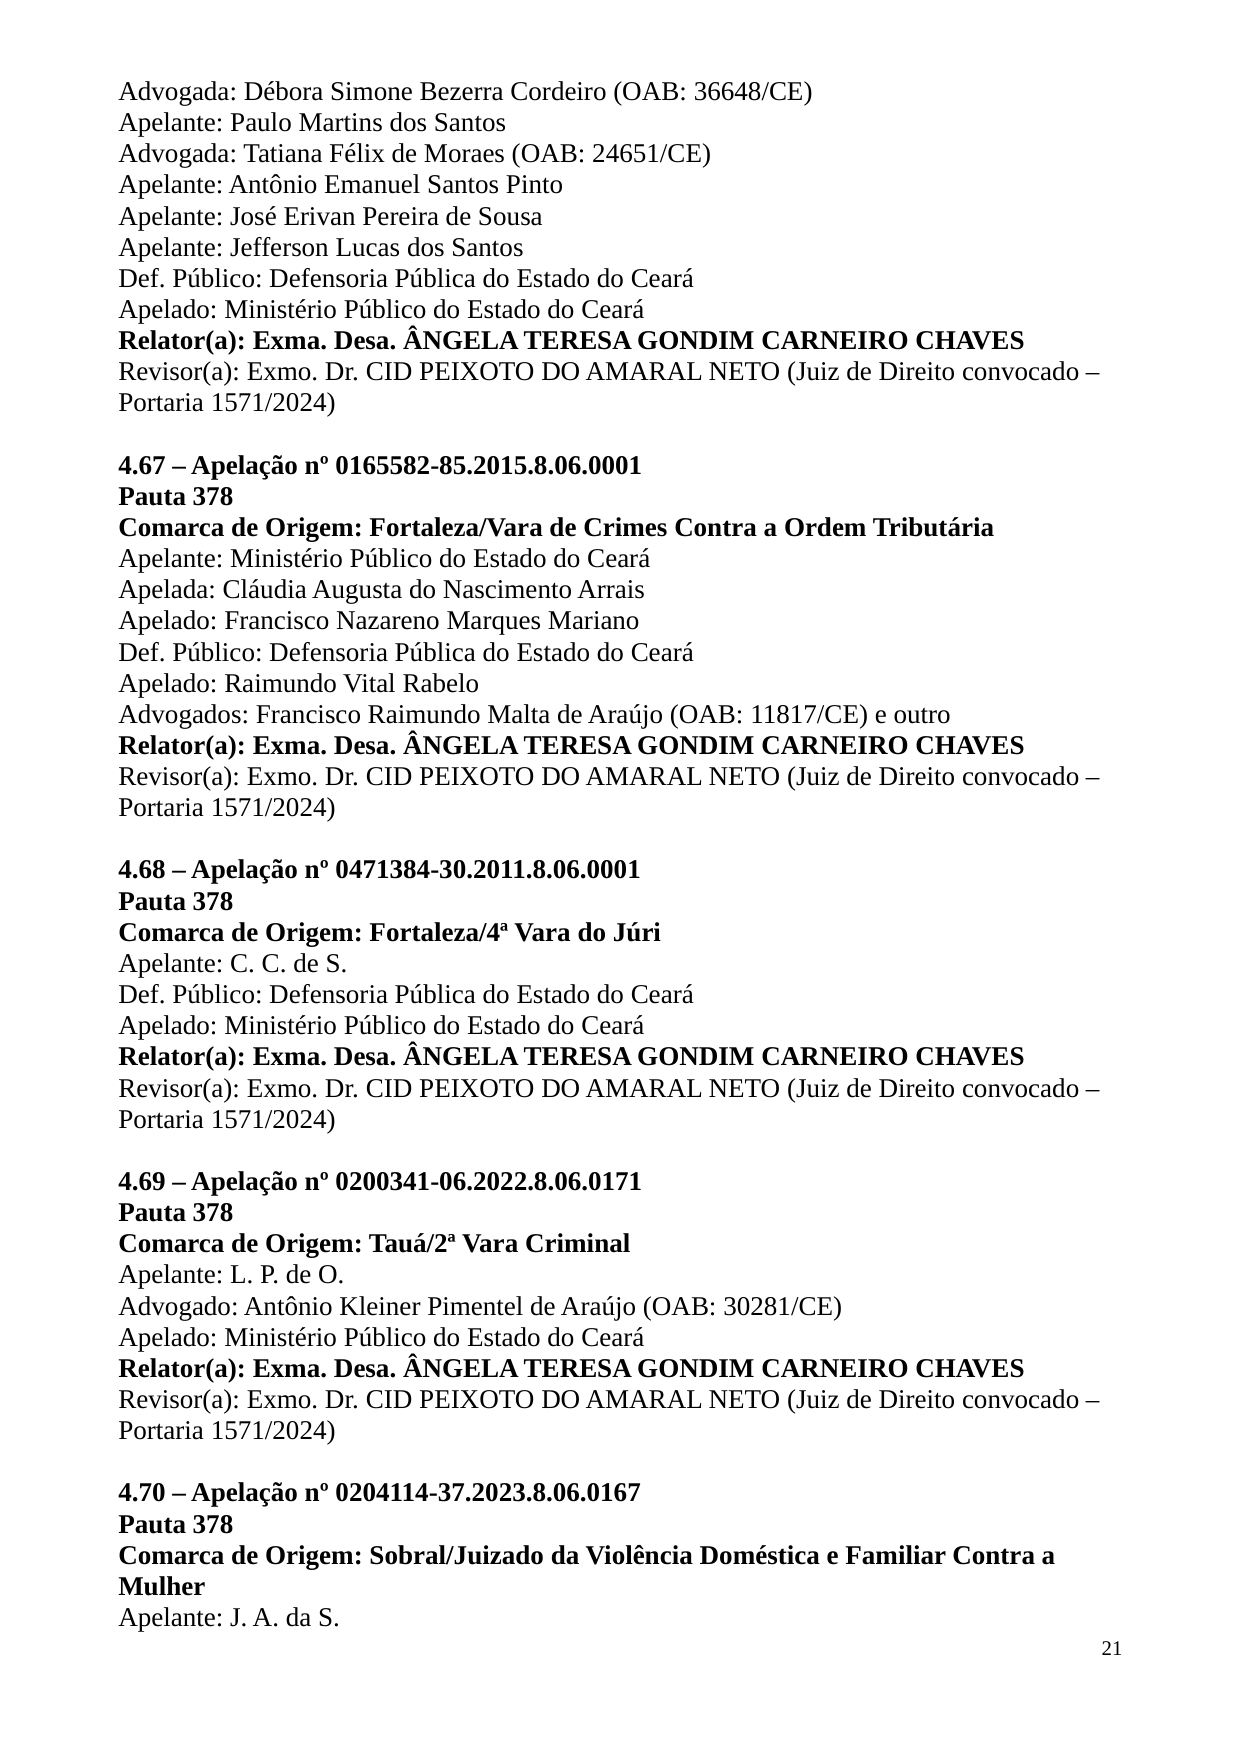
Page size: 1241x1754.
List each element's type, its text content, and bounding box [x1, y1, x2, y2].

text 4.70 – Apelação nº 0204114-37.2023.8.06.0167 [118, 1477, 1122, 1508]
text 4.67 – Apelação nº 0165582-85.2015.8.06.0001 [118, 449, 1122, 480]
text Advogado: Antônio Kleiner Pimentel de Araújo (OAB: 30281/CE) [118, 1290, 1122, 1321]
text Apelante: Antônio Emanuel Santos Pinto [118, 168, 1122, 199]
text Relator(a): Exma. Desa. ÂNGELA TERESA GONDIM CARNEIRO CHAVES [118, 1041, 1122, 1072]
text Comarca de Origem: Tauá/2ª Vara Criminal [118, 1227, 1122, 1258]
text Apelante: José Erivan Pereira de Sousa [118, 199, 1122, 231]
text Comarca de Origem: Fortaleza/4ª Vara do Júri [118, 916, 1122, 947]
text Revisor(a): Exmo. Dr. CID PEIXOTO DO AMARAL NETO (Juiz de Direito convocado – Portaria 1571/2024) [118, 1383, 1122, 1445]
text Apelante: Paulo Martins dos Santos [118, 106, 1122, 137]
text Relator(a): Exma. Desa. ÂNGELA TERESA GONDIM CARNEIRO CHAVES [118, 729, 1122, 760]
text Advogada: Tatiana Félix de Moraes (OAB: 24651/CE) [118, 137, 1122, 168]
text Advogada: Débora Simone Bezerra Cordeiro (OAB: 36648/CE) [118, 75, 1122, 106]
text Revisor(a): Exmo. Dr. CID PEIXOTO DO AMARAL NETO (Juiz de Direito convocado – Portaria 1571/2024) [118, 355, 1122, 418]
text Apelado: Ministério Público do Estado do Ceará [118, 1321, 1122, 1352]
text Advogados: Francisco Raimundo Malta de Araújo (OAB: 11817/CE) e outro [118, 698, 1122, 729]
text Apelante: Ministério Público do Estado do Ceará [118, 542, 1122, 573]
text Apelante: J. A. da S. [118, 1601, 1122, 1632]
text Apelante: Jefferson Lucas dos Santos [118, 231, 1122, 262]
text Pauta 378 [118, 1196, 1122, 1227]
text Revisor(a): Exmo. Dr. CID PEIXOTO DO AMARAL NETO (Juiz de Direito convocado – Portaria 1571/2024) [118, 1072, 1122, 1134]
text Relator(a): Exma. Desa. ÂNGELA TERESA GONDIM CARNEIRO CHAVES [118, 1352, 1122, 1383]
text Relator(a): Exma. Desa. ÂNGELA TERESA GONDIM CARNEIRO CHAVES [118, 324, 1122, 355]
text Pauta 378 [118, 885, 1122, 916]
text Apelado: Francisco Nazareno Marques Mariano [118, 604, 1122, 636]
text Apelante: C. C. de S. [118, 947, 1122, 978]
text Def. Público: Defensoria Pública do Estado do Ceará [118, 262, 1122, 293]
text Apelado: Ministério Público do Estado do Ceará [118, 293, 1122, 324]
text Apelado: Ministério Público do Estado do Ceará [118, 1009, 1122, 1041]
text Apelada: Cláudia Augusta do Nascimento Arrais [118, 573, 1122, 604]
text Def. Público: Defensoria Pública do Estado do Ceará [118, 636, 1122, 667]
text Apelado: Raimundo Vital Rabelo [118, 667, 1122, 698]
text Comarca de Origem: Sobral/Juizado da Violência Doméstica e Familiar Contra a Mulher [118, 1539, 1122, 1601]
text 4.68 – Apelação nº 0471384-30.2011.8.06.0001 [118, 854, 1122, 885]
text Pauta 378 [118, 1508, 1122, 1539]
text 4.69 – Apelação nº 0200341-06.2022.8.06.0171 [118, 1165, 1122, 1196]
text Apelante: L. P. de O. [118, 1258, 1122, 1290]
text Comarca de Origem: Fortaleza/Vara de Crimes Contra a Ordem Tributária [118, 511, 1122, 542]
text Revisor(a): Exmo. Dr. CID PEIXOTO DO AMARAL NETO (Juiz de Direito convocado – Portaria 1571/2024) [118, 760, 1122, 822]
text Pauta 378 [118, 480, 1122, 511]
text Def. Público: Defensoria Pública do Estado do Ceará [118, 978, 1122, 1009]
